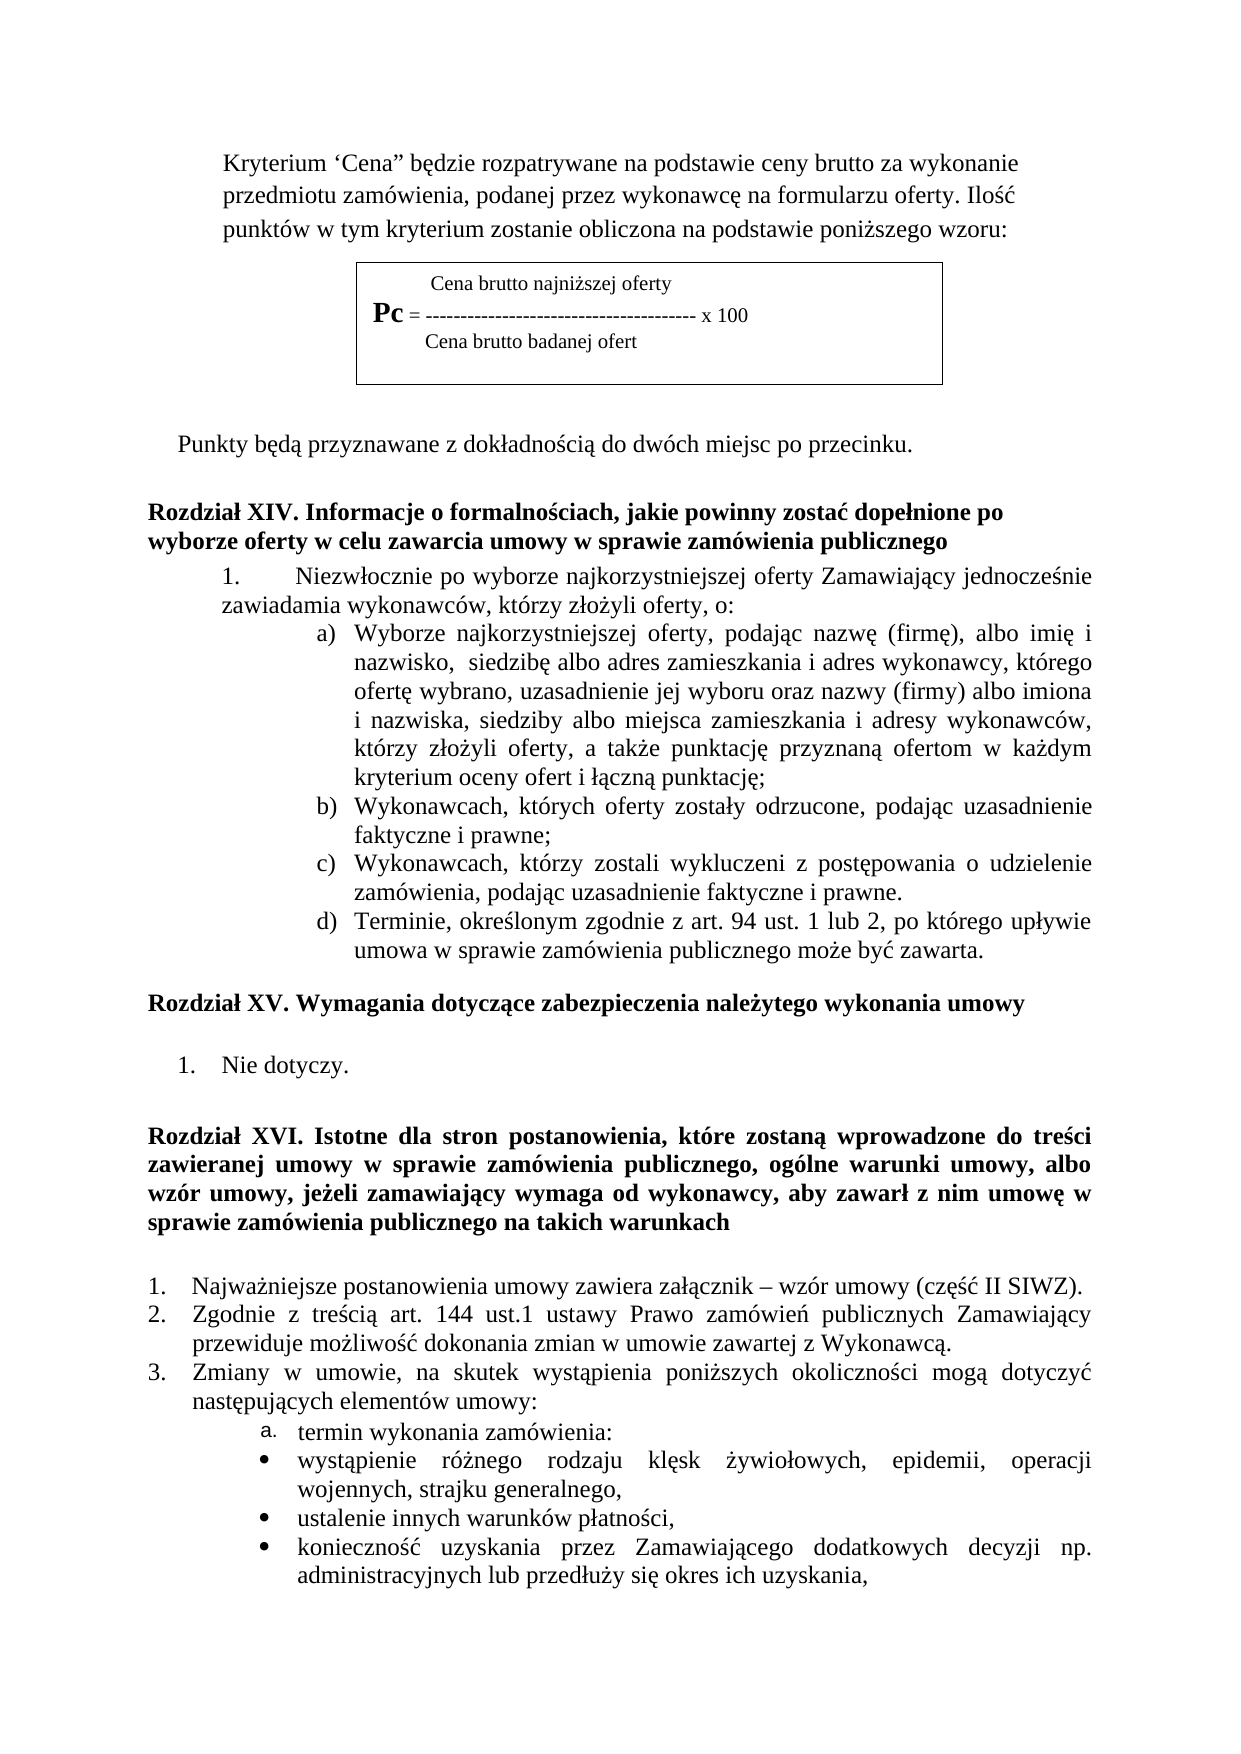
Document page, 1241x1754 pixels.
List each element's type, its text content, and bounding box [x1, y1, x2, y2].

list Wyborze najkorzystniejszej oferty, podając nazwę (firmę), albo imię i nazwisko, siedzibę albo adres zamieszkania i adres wykonawcy, którego ofertę wybrano, uzasadnienie jej wyboru oraz nazwy (firmy) albo imiona i nazwiska, siedziby albo miejsca zamieszkania i adresy wykonawców, którzy złożyli oferty, a także punktację przyznaną ofertom w każdym kryterium oceny ofert i łączną punktację; [316, 618, 1093, 791]
subtitle Rozdział XV. Wymagania dotyczące zabezpieczenia należytego wykonania umowy [148, 988, 1093, 1017]
text Punkty będą przyznawane z dokładnością do dwóch miejsc po przecinku. [177, 429, 1093, 458]
list Niezwłocznie po wyborze najkorzystniejszej oferty Zamawiający jednocześnie zawiadamia wykonawców, którzy złożyli oferty, o: [221, 561, 1093, 618]
subtitle Rozdział XVI. Istotne dla stron postanowienia, które zostaną wprowadzone do treści zawieranej umowy w sprawie zamówienia publicznego, ogólne warunki umowy, albo wzór umowy, jeżeli zamawiający wymaga od wykonawcy, aby zawarł z nim umowę w sprawie zamówienia publicznego na takich warunkach [148, 1121, 1093, 1236]
text Pc = --------------------------------------- x 100 [373, 295, 926, 329]
text 1. Najważniejsze postanowienia umowy zawiera załącznik – wzór umowy (część II SIWZ). [148, 1271, 1093, 1299]
list Wykonawcach, których oferty zostały odrzucone, podając uzasadnienie faktyczne i prawne; [316, 791, 1093, 848]
list Wykonawcach, którzy zostali wykluczeni z postępowania o udzielenie zamówienia, podając uzasadnienie faktyczne i prawne. [316, 848, 1093, 906]
list wystąpienie różnego rodzaju klęsk żywiołowych, epidemii, operacji wojennych, strajku generalnego, [260, 1446, 1093, 1503]
list [357, 263, 942, 384]
text Cena brutto najniższej oferty [373, 271, 926, 295]
list termin wykonania zamówienia: [260, 1414, 1093, 1446]
list Zmiany w umowie, na skutek wystąpienia poniższych okoliczności mogą dotyczyć następujących elementów umowy: [148, 1357, 1093, 1414]
subtitle Rozdział XIV. Informacje o formalnościach, jakie powinny zostać dopełnione po wyborze oferty w celu zawarcia umowy w sprawie zamówienia publicznego [148, 497, 1093, 555]
text Cena brutto badanej ofert [373, 329, 926, 353]
list Nie dotyczy. [177, 1050, 1093, 1079]
list Terminie, określonym zgodnie z art. 94 ust. 1 lub 2, po którego upływie umowa w sprawie zamówienia publicznego może być zawarta. [316, 906, 1093, 963]
list ustalenie innych warunków płatności, [260, 1503, 1093, 1532]
list konieczność uzyskania przez Zamawiającego dodatkowych decyzji np. administracyjnych lub przedłuży się okres ich uzyskania, [260, 1532, 1093, 1589]
list Zgodnie z treścią art. 144 ust.1 ustawy Prawo zamówień publicznych Zamawiający przewiduje możliwość dokonania zmian w umowie zawartej z Wykonawcą. [148, 1299, 1093, 1357]
list Kryterium ‘Cena” będzie rozpatrywane na podstawie ceny brutto za wykonanie przedmiotu zamówienia, podanej przez wykonawcę na formularzu oferty. Ilość punktów w tym kryterium zostanie obliczona na podstawie poniższego wzoru: [223, 148, 1093, 242]
